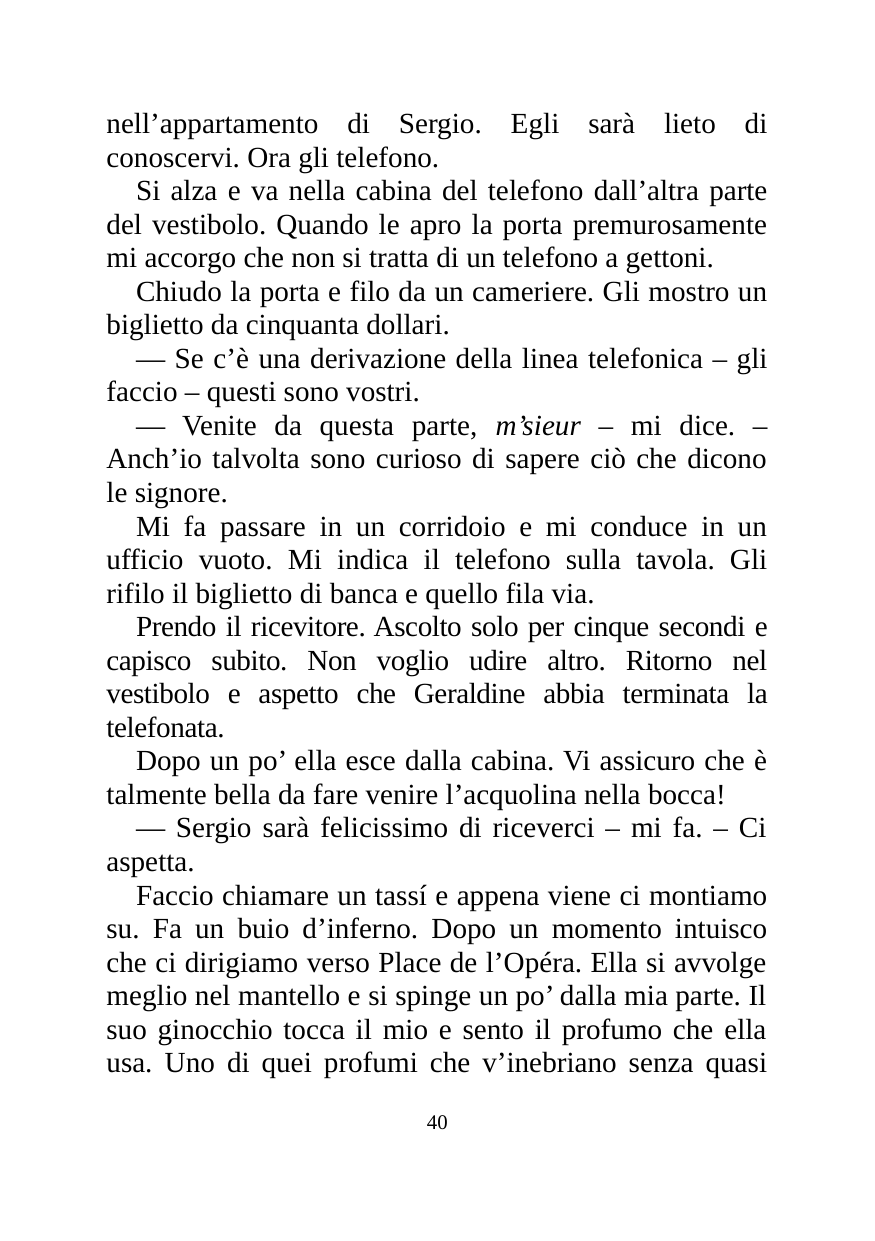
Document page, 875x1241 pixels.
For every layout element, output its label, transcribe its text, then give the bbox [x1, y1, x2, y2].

text Mi fa passare in un corridoio e mi conduce in un ufficio vuoto. Mi indica il telefono sulla tavola. Gli rifilo il biglietto di banca e quello fila via. [106, 509, 768, 609]
text — Sergio sarà felicissimo di riceverci – mi fa. – Ci aspetta. [106, 811, 768, 878]
text nell’appartamento di Sergio. Egli sarà lieto di conoscervi. Ora gli telefono. [106, 106, 768, 173]
text — Se c’è una derivazione della linea telefonica – gli faccio – questi sono vostri. [106, 341, 768, 408]
text Faccio chiamare un tassí e appena viene ci montiamo su. Fa un buio d’inferno. Dopo un momento intuisco che ci dirigiamo verso Place de l’Opéra. Ella si avvolge meglio nel mantello e si spinge un po’ dalla mia parte. Il suo ginocchio tocca il mio e sento il profumo che ella usa. Uno di quei profumi che v’inebriano senza quasi [106, 878, 768, 1079]
text Si alza e va nella cabina del telefono dall’altra parte del vestibolo. Quando le apro la porta premurosamente mi accorgo che non si tratta di un telefono a gettoni. [106, 173, 768, 274]
text Chiudo la porta e filo da un cameriere. Gli mostro un biglietto da cinquanta dollari. [106, 274, 768, 341]
text Prendo il ricevitore. Ascolto solo per cinque secondi e capisco subito. Non voglio udire altro. Ritorno nel vestibolo e aspetto che Geraldine abbia terminata la telefonata. [106, 609, 768, 743]
text — Venite da questa parte, m’sieur – mi dice. – Anch’io talvolta sono curioso di sapere ciò che dicono le signore. [106, 408, 768, 509]
text Dopo un po’ ella esce dalla cabina. Vi assicuro che è talmente bella da fare venire l’acquolina nella bocca! [106, 743, 768, 811]
